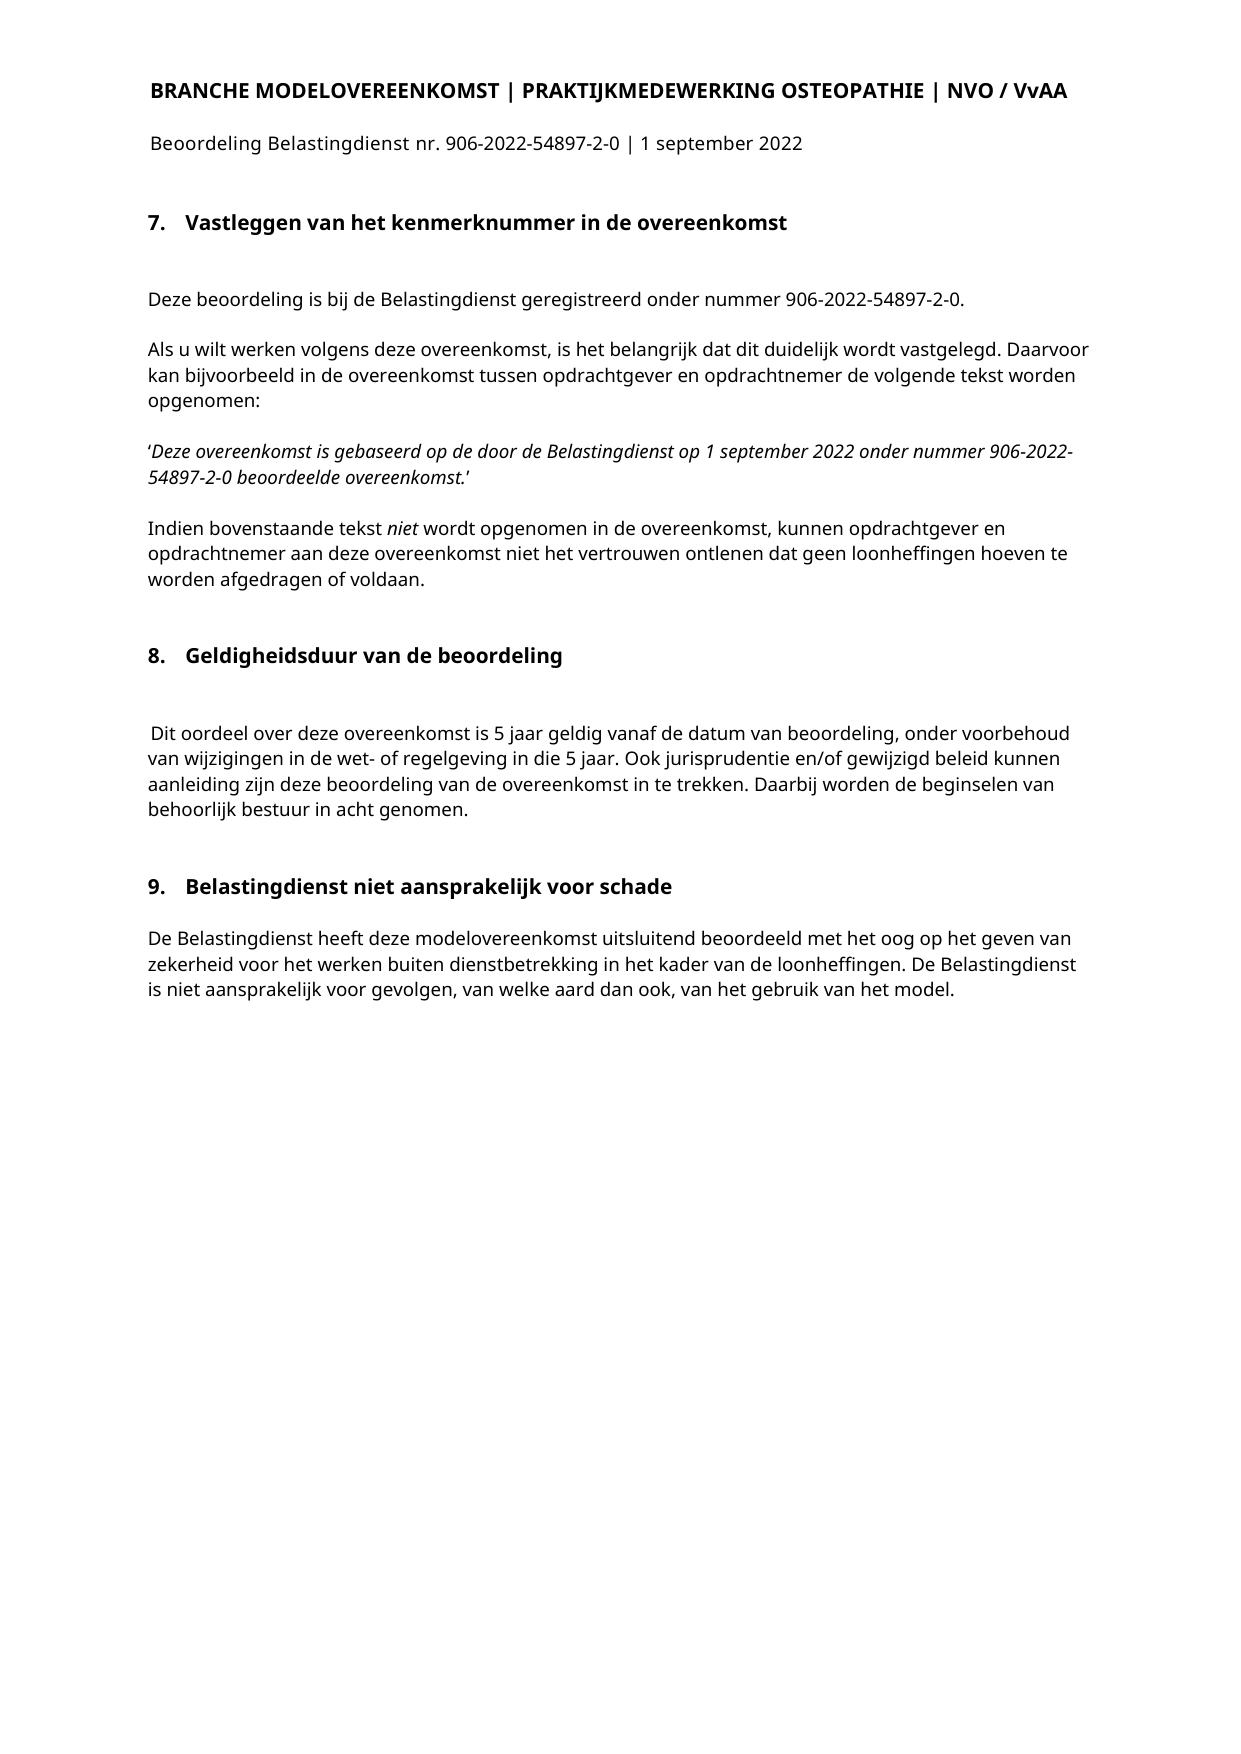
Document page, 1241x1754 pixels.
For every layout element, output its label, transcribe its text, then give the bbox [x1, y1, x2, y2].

list Belastingdienst niet aansprakelijk voor schade [148, 872, 1093, 900]
text Als u wilt werken volgens deze overeenkomst, is het belangrijk dat dit duidelijk wordt vastgelegd. Daarvoor kan bijvoorbeeld in de overeenkomst tussen opdrachtgever en opdrachtnemer de volgende tekst worden opgenomen: [148, 337, 1093, 413]
list Vastleggen van het kenmerknummer in de overeenkomst [148, 208, 1093, 236]
text Indien bovenstaande tekst niet wordt opgenomen in de overeenkomst, kunnen opdrachtgever en opdrachtnemer aan deze overeenkomst niet het vertrouwen ontlenen dat geen loonheffingen hoeven te worden afgedragen of voldaan. [148, 515, 1093, 591]
list Geldigheidsduur van de beoordeling [148, 641, 1093, 670]
text Dit oordeel over deze overeenkomst is 5 jaar geldig vanaf de datum van beoordeling, onder voorbehoud van wijzigingen in de wet- of regelgeving in die 5 jaar. Ook jurisprudentie en/of gewijzigd beleid kunnen aanleiding zijn deze beoordeling van de overeenkomst in te trekken. Daarbij worden de beginselen van behoorlijk bestuur in acht genomen. [148, 720, 1093, 822]
text Deze beoordeling is bij de Belastingdienst geregistreerd onder nummer 906-2022-54897-2-0. [148, 286, 1093, 312]
text De Belastingdienst heeft deze modelovereenkomst uitsluitend beoordeeld met het oog op het geven van zekerheid voor het werken buiten dienstbetrekking in het kader van de loonheffingen. De Belastingdienst is niet aansprakelijk voor gevolgen, van welke aard dan ook, van het gebruik van het model. [148, 926, 1082, 1002]
text ‘Deze overeenkomst is gebaseerd op de door de Belastingdienst op 1 september 2022 onder nummer 906-2022-54897-2-0 beoordeelde overeenkomst.’ [148, 439, 1093, 490]
